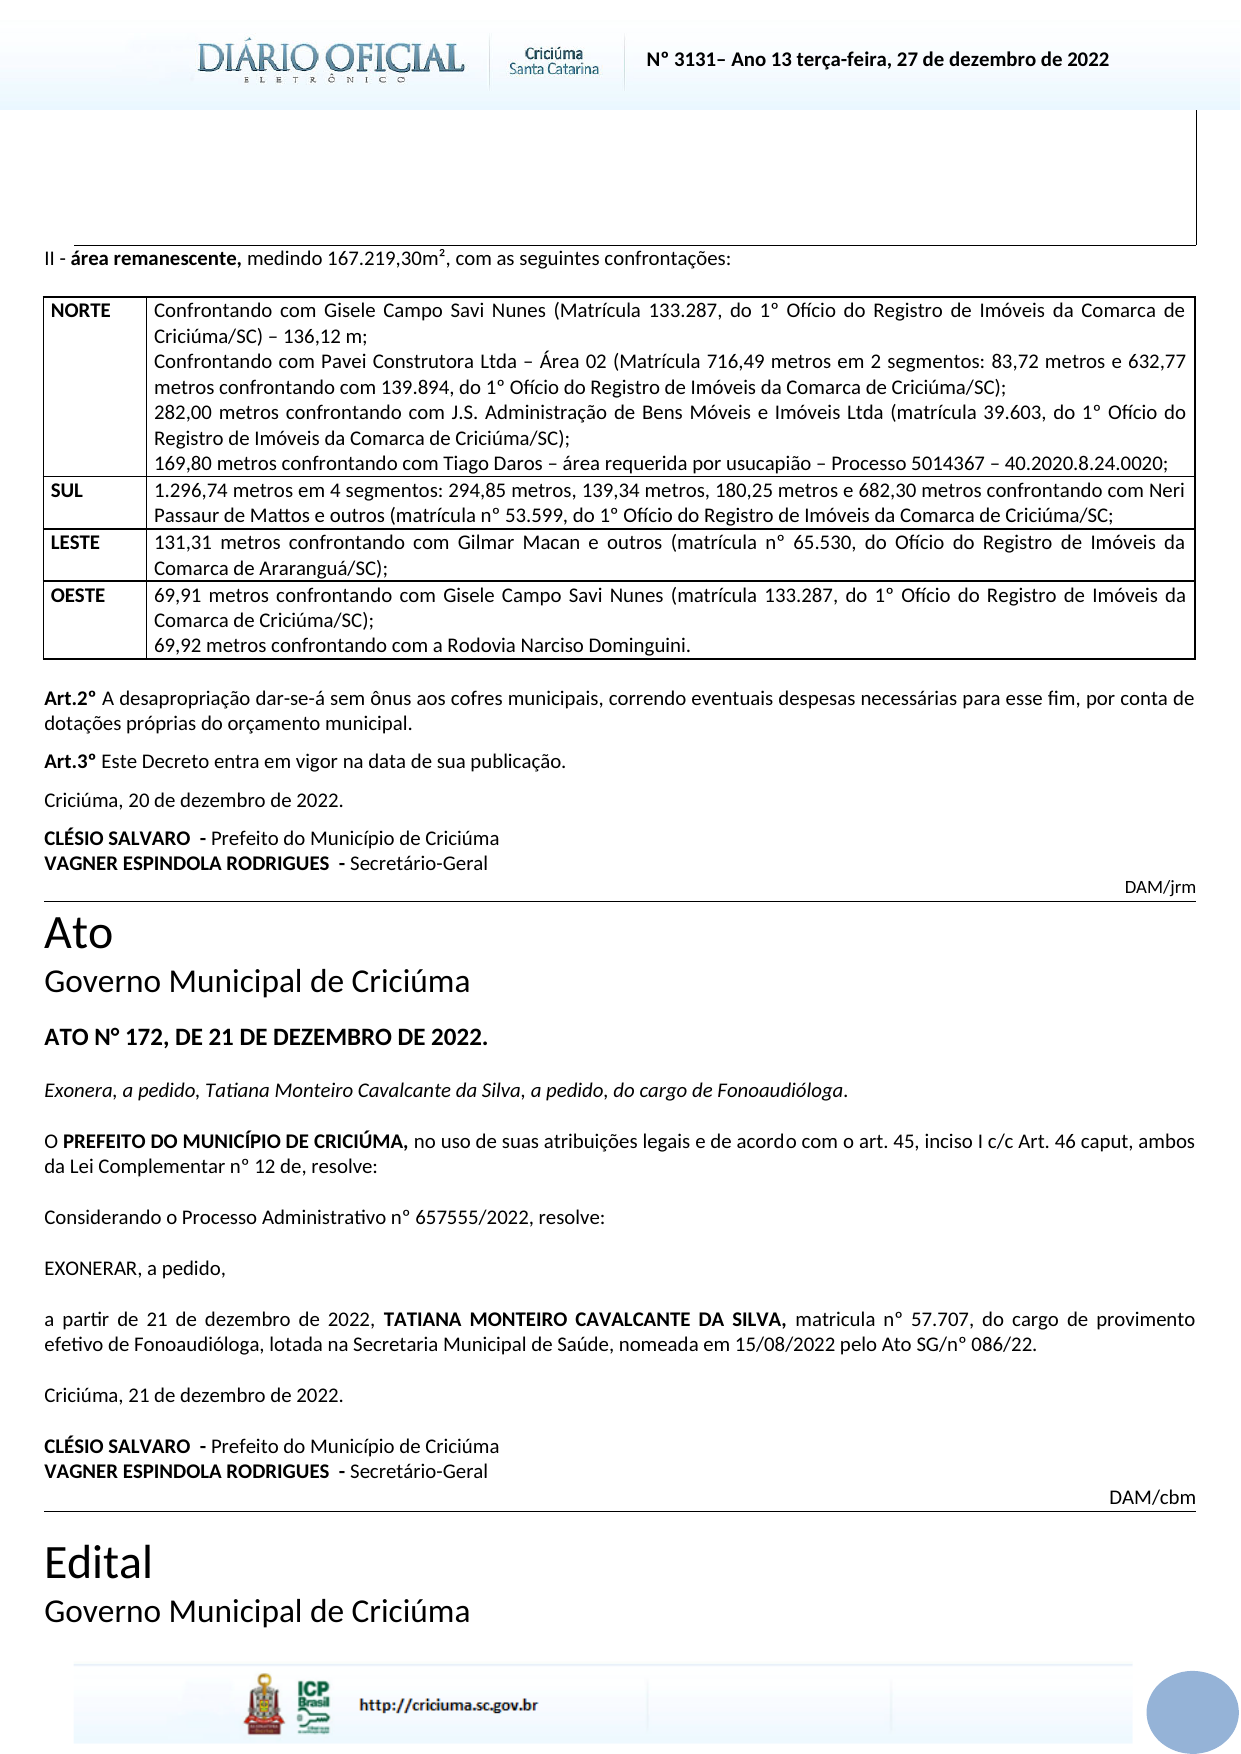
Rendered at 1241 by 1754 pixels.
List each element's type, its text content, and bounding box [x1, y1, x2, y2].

text Art.3º Este Decreto entra em vigor na data de sua publicação. [44, 749, 1196, 774]
table_cell 1.296,74 metros em 4 segmentos: 294,85 metros, 139,34 metros, 180,25 metros e 682,30 metros confrontando com Neri Passaur de Mattos e outros (matrícula nº 53.599, do 1º Ofício do Registro de Imóveis da Comarca de Criciúma/SC; [147, 477, 1194, 528]
text Criciúma, 20 de dezembro de 2022. [44, 787, 1196, 812]
table_header NORTE [44, 298, 146, 476]
text Governo Municipal de Criciúma [44, 1590, 1196, 1631]
text VAGNER ESPINDOLA RODRIGUES - Secretário-Geral [44, 850, 1240, 876]
text a partir de 21 de dezembro de 2022, TATIANA MONTEIRO CAVALCANTE DA SILVA, matricula nº 57.707, do cargo de provimento efetivo de Fonoaudióloga, lotada na Secretaria Municipal de Saúde, nomeada em 15/08/2022 pelo Ato SG/nº 086/22. [44, 1306, 1196, 1357]
text VAGNER ESPINDOLA RODRIGUES - Secretário-Geral [44, 1458, 1240, 1484]
text Governo Municipal de Criciúma [44, 960, 1196, 1001]
table_cell 131,31 metros confrontando com Gilmar Macan e outros (matrícula nº 65.530, do Ofício do Registro de Imóveis da Comarca de Araranguá/SC); [147, 530, 1194, 580]
text DAM/cbm [44, 1484, 1196, 1511]
table_cell LESTE [44, 530, 146, 580]
text Art.2º A desapropriação dar-se-á sem ônus aos cofres municipais, correndo eventuais despesas necessárias para esse fim, por conta de dotações próprias do orçamento municipal. [44, 685, 1196, 736]
text Criciúma, 21 de dezembro de 2022. [44, 1382, 1171, 1408]
text ATO N° 172, DE 21 DE DEZEMBRO DE 2022. [44, 1021, 1196, 1052]
text Exonera, a pedido, Tatiana Monteiro Cavalcante da Silva, a pedido, do cargo de Fonoaudióloga. [44, 1077, 1196, 1103]
text EXONERAR, a pedido, [44, 1255, 1196, 1281]
table_cell OESTE [44, 582, 146, 658]
table_cell 69,91 metros confrontando com Gisele Campo Savi Nunes (matrícula 133.287, do 1º Ofício do Registro de Imóveis da Comarca de Criciúma/SC); 69,92 metros confrontando com a Rodovia Narciso Dominguini. [147, 582, 1194, 658]
text CLÉSIO SALVARO - Prefeito do Município de Criciúma [44, 825, 1240, 850]
text Considerando o Processo Administrativo nº 657555/2022, resolve: [44, 1204, 1181, 1230]
table_cell SUL [44, 477, 146, 528]
text Edital [44, 1532, 1196, 1590]
text DAM/jrm [44, 876, 1196, 901]
text II - área remanescente, medindo 167.219,30m², com as seguintes confrontações: [44, 245, 1196, 271]
text Ato [44, 902, 1196, 960]
text O PREFEITO DO MUNICÍPIO DE CRICIÚMA, no uso de suas atribuições legais e de acordo com o art. 45, inciso I c/c Art. 46 caput, ambos da Lei Complementar nº 12 de, resolve: [44, 1128, 1196, 1179]
text CLÉSIO SALVARO - Prefeito do Município de Criciúma [44, 1433, 1240, 1458]
table_header Confrontando com Gisele Campo Savi Nunes (Matrícula 133.287, do 1º Ofício do Registro de Imóveis da Comarca de Criciúma/SC) – 136,12 m; Confrontando com Pavei Construtora Ltda – Área 02 (Matrícula 716,49 metros em 2 segmentos: 83,72 metros e 632,77 metros confrontando com 139.894, do 1º Ofício do Registro de Imóveis da Comarca de Criciúma/SC); 282,00 metros confrontando com J.S. Administração de Bens Móveis e Imóveis Ltda (matrícula 39.603, do 1º Ofício do Registro de Imóveis da Comarca de Criciúma/SC); 169,80 metros confrontando com Tiago Daros – área requerida por usucapião – Processo 5014367 – 40.2020.8.24.0020; [147, 298, 1194, 476]
